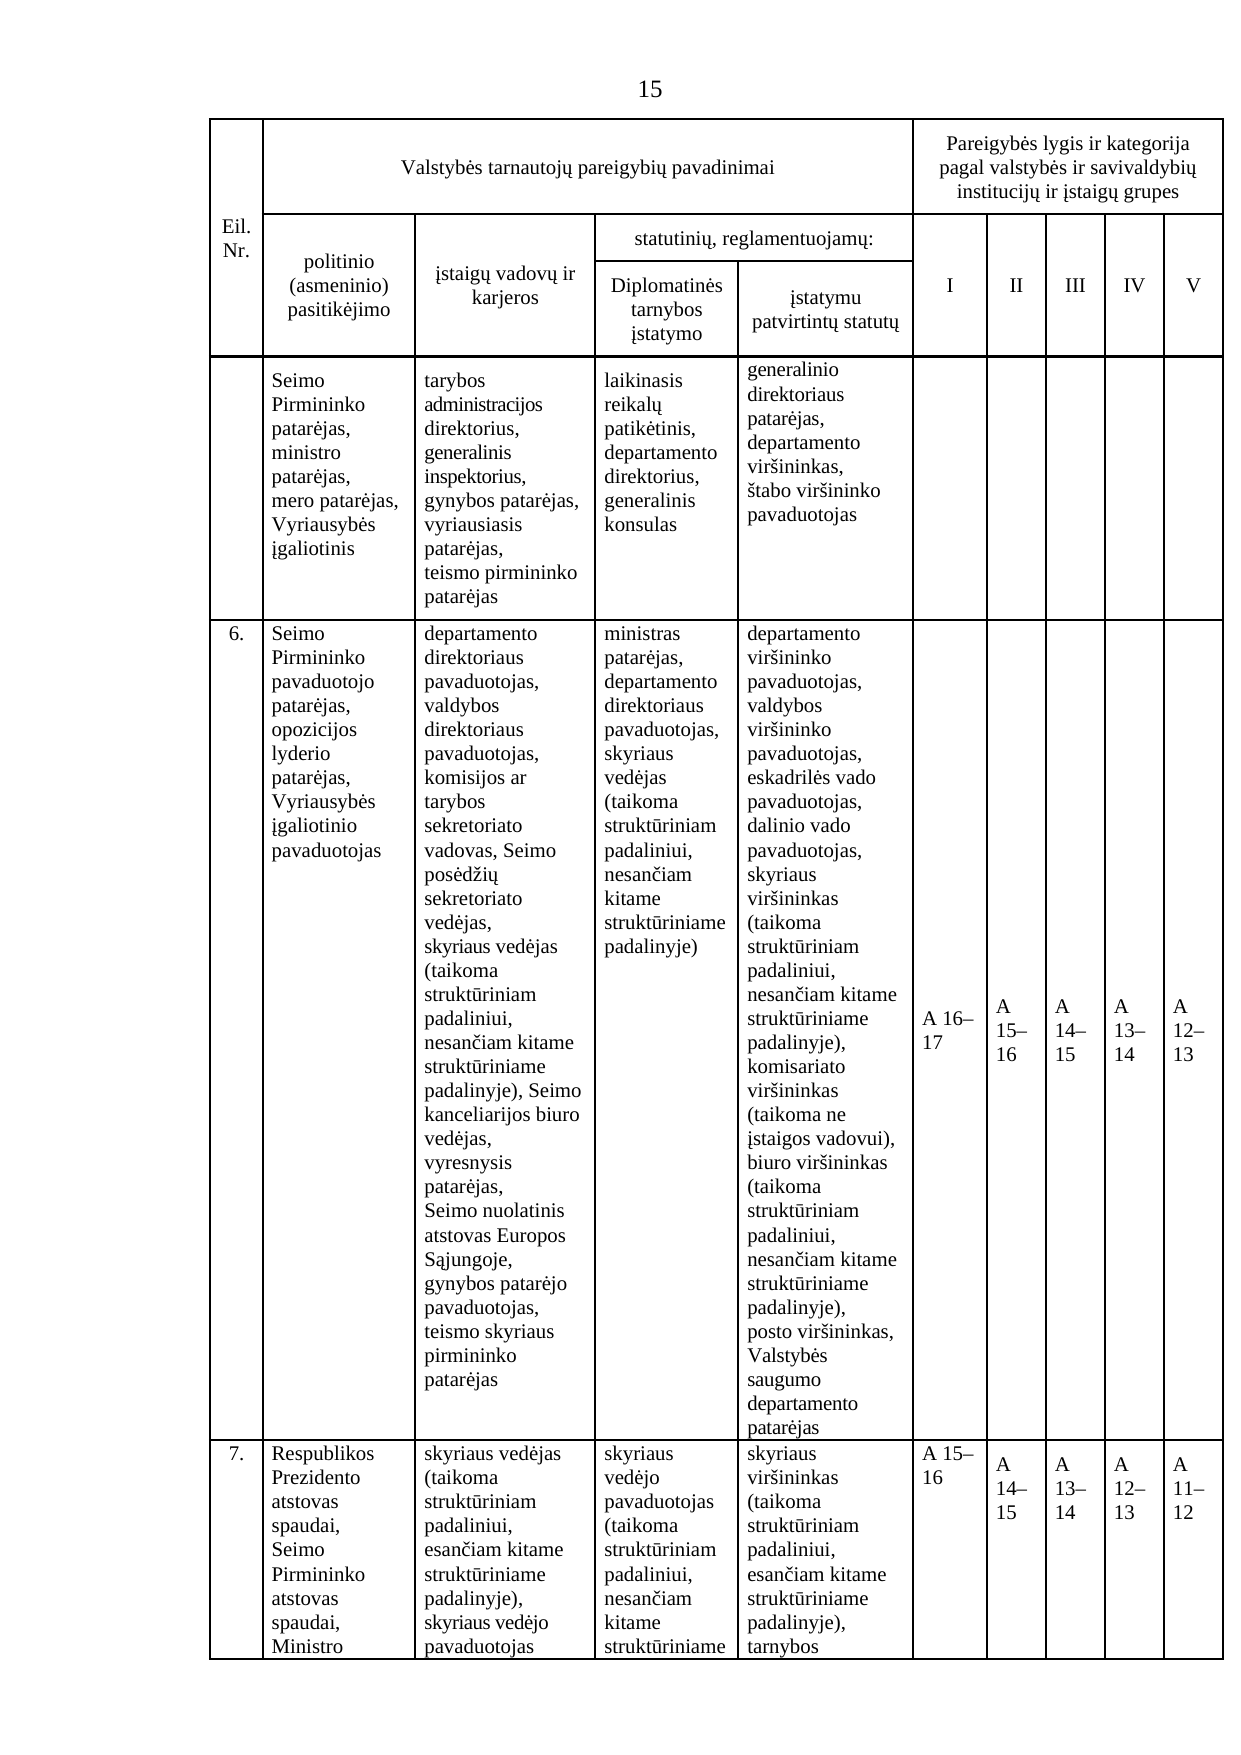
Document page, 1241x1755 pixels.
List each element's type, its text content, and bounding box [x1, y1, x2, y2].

table_header Valstybės tarnautojų pareigybių pavadinimai [264, 120, 912, 213]
table_cell laikinasis reikalų patikėtinis, departamento direktorius, generalinis konsulas [596, 358, 737, 619]
table_cell V [1165, 215, 1222, 355]
table_cell generalinio direktoriaus patarėjas, departamento viršininkas, štabo viršininko pavaduotojas [739, 358, 912, 619]
table_cell A 13–14 [1106, 621, 1163, 1439]
table_cell Diplomatinės tarnybos įstatymo [596, 262, 737, 355]
table_cell 6. [211, 621, 262, 1439]
table_cell [1165, 358, 1222, 619]
table_cell departamento direktoriaus pavaduotojas, valdybos direktoriaus pavaduotojas, komisijos ar tarybos sekretoriato vadovas, Seimo posėdžių sekretoriato vedėjas, skyriaus vedėjas (taikoma struktūriniam padaliniui, nesančiam kitame struktūriniame padalinyje), Seimo kanceliarijos biuro vedėjas, vyresnysis patarėjas, Seimo nuolatinis atstovas Europos Sąjungoje, gynybos patarėjo pavaduotojas, teismo skyriaus pirmininko patarėjas [416, 621, 594, 1439]
table_header Eil. Nr. [211, 120, 262, 355]
table_cell [1106, 358, 1163, 619]
table_cell skyriaus vedėjas (taikoma struktūriniam padaliniui, esančiam kitame struktūriniame padalinyje), skyriaus vedėjo pavaduotojas [416, 1441, 594, 1658]
table_cell įstatymu patvirtintų statutų [739, 262, 912, 355]
table_cell A 13–14 [1047, 1441, 1104, 1658]
table_cell II [988, 215, 1045, 355]
table_cell įstaigų vadovų ir karjeros [416, 215, 594, 355]
table_cell A 12–13 [1106, 1441, 1163, 1658]
table_cell [211, 358, 262, 619]
table_cell A 14–15 [988, 1441, 1045, 1658]
table_cell Seimo Pirmininko pavaduotojo patarėjas, opozicijos lyderio patarėjas, Vyriausybės įgaliotinio pavaduotojas [264, 621, 414, 1439]
table_cell Seimo Pirmininko patarėjas, ministro patarėjas, mero patarėjas, Vyriausybės įgaliotinis [264, 358, 414, 619]
table_cell skyriaus viršininkas (taikoma struktūriniam padaliniui, esančiam kitame struktūriniame padalinyje), tarnybos [739, 1441, 912, 1658]
table_cell 7. [211, 1441, 262, 1658]
table_cell A 16–17 [914, 621, 986, 1439]
table_cell A 12–13 [1165, 621, 1222, 1439]
table_cell patarėjas, departamento patarėjas, skyriaus vedėjas (taikoma struktūriniam padaliniui, esančiam kitame struktūriniame padalinyje), skyriaus vedėjo pavaduotojas (taikoma struktūriniam padaliniui, nesančiam kitame struktūriniame padalinyje) [596, 1441, 737, 1658]
table_cell A 15–16 [914, 1441, 986, 1658]
table_cell statutinių, reglamentuojamų: [596, 215, 912, 260]
table_cell tarybos administracijos direktorius, generalinis inspektorius, gynybos patarėjas, vyriausiasis patarėjas, teismo pirmininko patarėjas [416, 358, 594, 619]
table_cell [1047, 358, 1104, 619]
table_cell [914, 358, 986, 619]
table_header Pareigybės lygis ir kategorija pagal valstybės ir savivaldybių institucijų ir įstaigų grupes [914, 120, 1222, 213]
table_cell Respublikos Prezidento atstovas spaudai, Seimo Pirmininko atstovas spaudai, Ministro [264, 1441, 414, 1658]
table_cell A 15–16 [988, 621, 1045, 1439]
table_cell A 11–12 [1165, 1441, 1222, 1658]
table_cell [988, 358, 1045, 619]
table_cell A 14–15 [1047, 621, 1104, 1439]
table_cell I [914, 215, 986, 355]
table_cell III [1047, 215, 1104, 355]
table_cell IV [1106, 215, 1163, 355]
table_cell politinio (asmeninio) pasitikėjimo [264, 215, 414, 355]
table_cell ministras patarėjas, departamento direktoriaus pavaduotojas, skyriaus vedėjas (taikoma struktūriniam padaliniui, nesančiam kitame struktūriniame padalinyje) [596, 621, 737, 1439]
table_cell departamento viršininko pavaduotojas, valdybos viršininko pavaduotojas, eskadrilės vado pavaduotojas, dalinio vado pavaduotojas, skyriaus viršininkas (taikoma struktūriniam padaliniui, nesančiam kitame struktūriniame padalinyje), komisariato viršininkas (taikoma ne įstaigos vadovui), biuro viršininkas (taikoma struktūriniam padaliniui, nesančiam kitame struktūriniame padalinyje), posto viršininkas, Valstybės saugumo departamento patarėjas [739, 621, 912, 1439]
